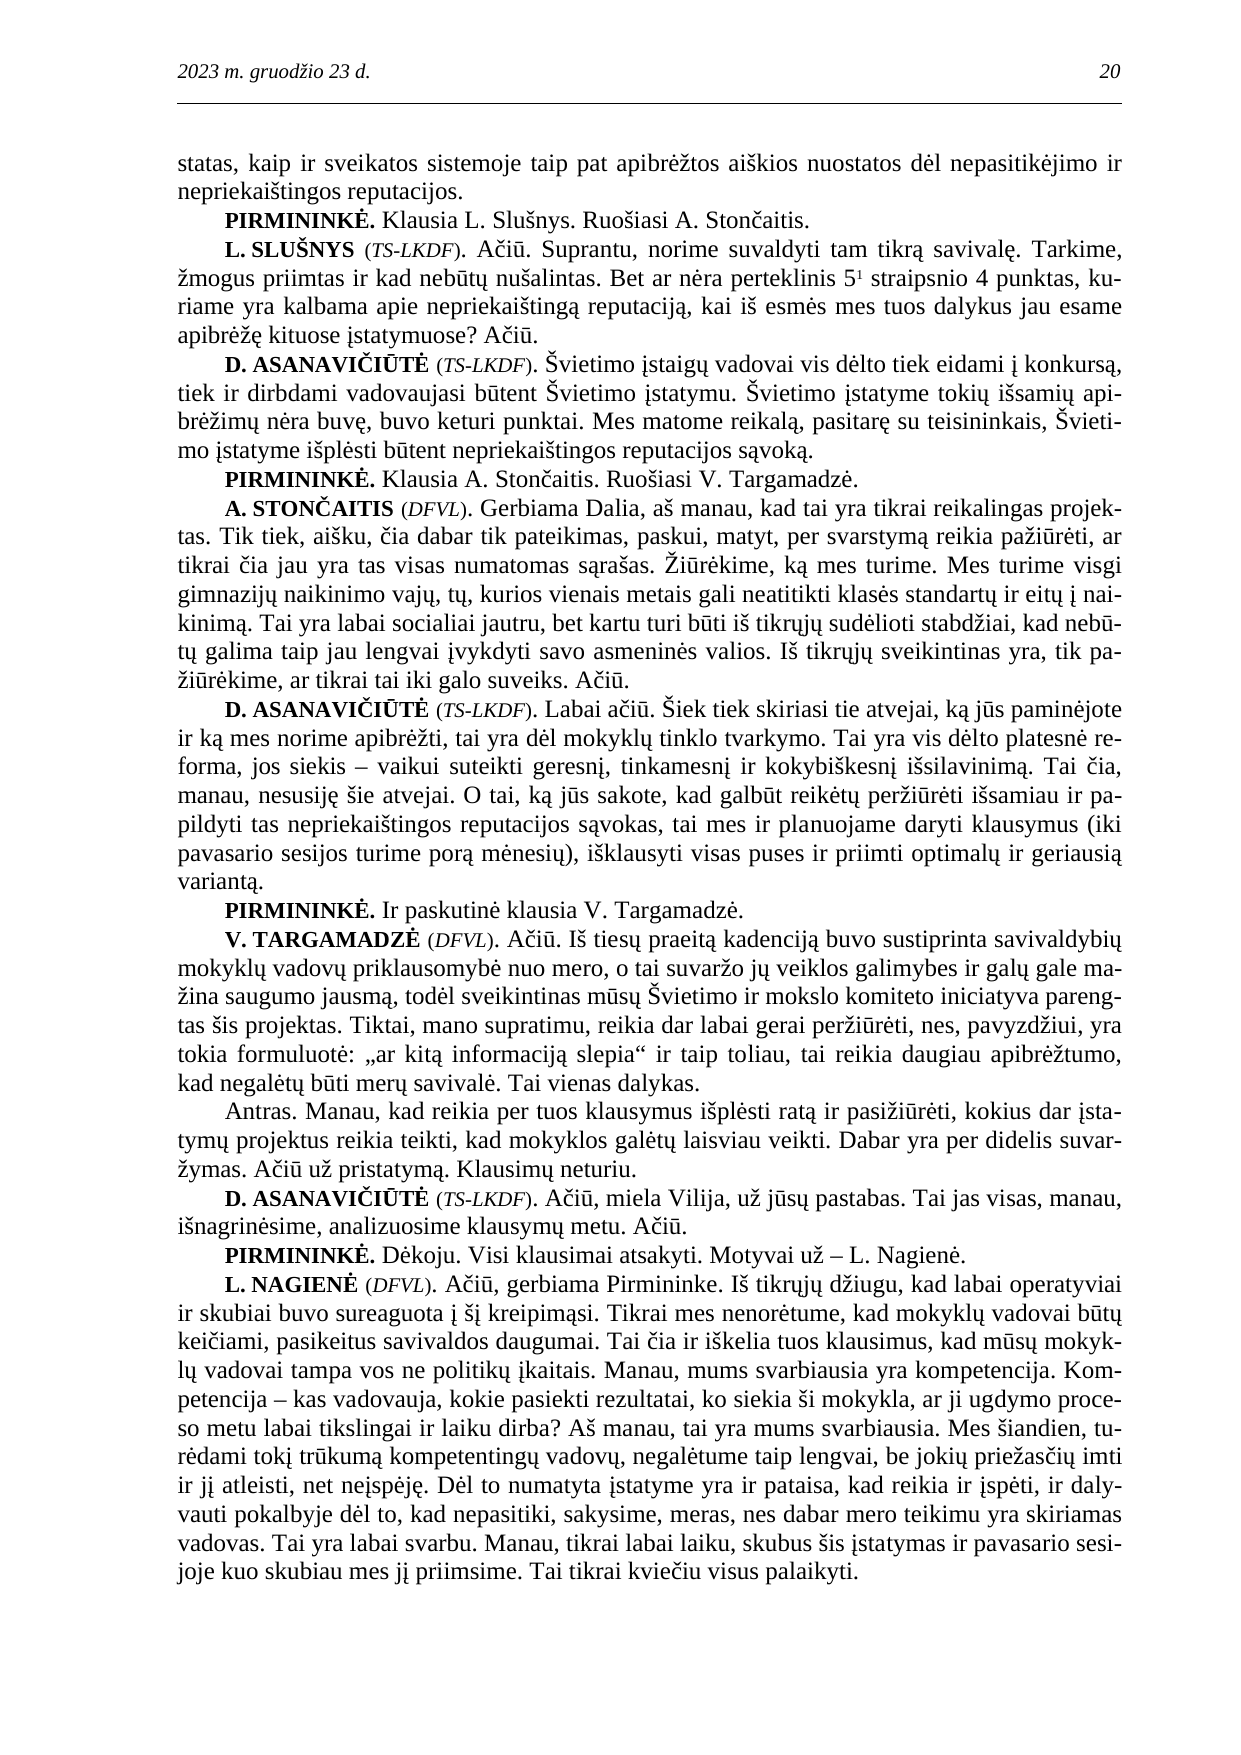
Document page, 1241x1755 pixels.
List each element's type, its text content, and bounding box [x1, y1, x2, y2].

text L. NAGIENĖ (DFVL). Ačiū, ger­bia­ma Pir­mi­nin­ke. Iš tik­rų­jų džiu­gu, kad la­bai ope­ra­ty­viai ir sku­biai bu­vo su­re­a­guo­ta į šį krei­pi­mą­si. Tik­rai mes ne­no­rė­tu­me, kad mo­kyk­lų va­do­vai bū­tų kei­čia­mi, pa­si­kei­tus sa­vi­val­dos dau­gu­mai. Tai čia ir iš­ke­lia tuos klau­si­mus, kad mū­sų mo­kyk­lų va­do­vai tam­pa vos ne po­li­ti­kų įkai­tais. Ma­nau, mums svar­biau­sia yra kom­pe­ten­ci­ja. Kom­pe­ten­ci­ja – kas va­do­vau­ja, ko­kie pa­siek­ti re­zul­ta­tai, ko sie­kia ši mo­kyk­la, ar ji ug­dy­mo pro­ce­so me­tu la­bai tiks­lin­gai ir lai­ku dir­ba? Aš ma­nau, tai yra mums svar­biau­sia. Mes šian­dien, tu­rė­da­mi to­kį trū­ku­mą kom­pe­ten­tin­gų va­do­vų, ne­ga­lė­tu­me taip leng­vai, be jo­kių prie­žas­čių ­im­ti ir jį at­leis­ti, net ne­įspė­ję. Dėl to nu­ma­ty­ta įsta­ty­me yra ir pa­tai­sa, kad rei­kia ir įspė­ti, ir da­ly­vau­ti po­kal­by­je dėl to, kad ne­pa­si­ti­ki, sa­ky­si­me, me­ras, nes da­bar me­ro tei­ki­mu yra ski­ria­mas va­do­vas. Tai yra la­bai svar­bu. Ma­nau, tik­rai la­bai lai­ku, sku­bus šis įsta­ty­mas ir pa­va­sa­rio se­si­jo­je kuo sku­biau mes jį pri­im­si­me. Tai tik­rai kvie­čiu vi­sus pa­lai­ky­ti. [177, 1269, 1122, 1585]
text L. SLUŠNYS (TS-LKDF). Ačiū. Su­pran­tu, no­ri­me su­val­dy­ti tam tik­rą sa­vi­va­lę. Tar­ki­me, žmo­gus pri­im­tas ir kad ne­bū­tų nu­ša­lin­tas. Bet ar nė­ra per­tek­li­nis 51 straips­nio 4 punk­tas, ku­ria­me yra kal­ba­ma apie ne­pri­ekaiš­tin­gą re­pu­ta­ci­ją, kai iš es­mės mes tuos da­ly­kus jau esa­me api­brė­žę ki­tuo­se įsta­ty­muo­se? Ačiū. [177, 234, 1122, 349]
text D. ASANAVIČIŪTĖ (TS-LKDF). Švie­ti­mo įstai­gų va­do­vai vis dėl­to tiek ei­da­mi į kon­kur­są, tiek ir dirb­da­mi va­do­vau­ja­si bū­tent Švie­ti­mo įsta­ty­mu. Švie­ti­mo įsta­ty­me to­kių iš­sa­mių api­brė­ži­mų nė­ra bu­vę, bu­vo ke­tu­ri punk­tai. Mes ma­to­me rei­ka­lą, pa­si­ta­rę su tei­si­nin­kais, Švie­ti­mo įsta­ty­me iš­plės­ti bū­tent ne­pri­ekaiš­tin­gos re­pu­ta­ci­jos są­vo­ką. [177, 349, 1122, 464]
text D. ASANAVIČIŪTĖ (TS-LKDF). Ačiū, mie­la Vi­li­ja, už jū­sų pa­sta­bas. Tai jas vi­sas, ma­nau, iš­nag­ri­nė­si­me, ana­li­zuo­si­me klau­sy­mų me­tu. Ačiū. [177, 1183, 1122, 1240]
text PIRMININKĖ. Ir pas­ku­ti­nė klau­sia V. Tar­ga­ma­dzė. [177, 895, 1122, 924]
text V. TARGAMADZĖ (DFVL). Ačiū. Iš tie­sų pra­ei­tą ka­den­ci­ją bu­vo su­stip­rin­ta sa­vi­val­dy­bių mo­kyk­lų va­do­vų pri­klau­so­my­bė nuo me­ro, o tai su­var­žo jų veik­los ga­li­my­bes ir ga­lų ga­le ma­ži­na sau­gu­mo jaus­mą, to­dėl svei­kin­ti­nas mū­sų Švie­ti­mo ir moks­lo ko­mi­te­to ini­cia­ty­va pa­reng­tas šis pro­jek­tas. Tik­tai, ma­no su­pra­ti­mu, rei­kia dar la­bai ge­rai per­žiū­rė­ti, nes, pa­vyz­džiui, yra to­kia for­mu­luo­tė: „ar ki­tą in­for­ma­ci­ją sle­pia“ ir taip to­liau, tai rei­kia dau­giau api­brėž­tu­mo, kad ne­ga­lė­tų bū­ti me­rų sa­vi­va­lė. Tai vie­nas da­ly­kas. [177, 924, 1122, 1096]
text PIRMININKĖ. Dė­ko­ju. Vi­si klau­si­mai at­sa­ky­ti. Mo­ty­vai už – L. Na­gie­nė. [177, 1240, 1122, 1269]
text Ant­ras. Ma­nau, kad rei­kia per tuos klau­sy­mus iš­plės­ti ra­tą ir pa­si­žiū­rė­ti, ko­kius dar įsta­ty­mų pro­jek­tus rei­kia teik­ti, kad mo­kyk­los ga­lė­tų lais­viau veik­ti. Da­bar yra per di­de­lis su­var­žy­mas. Ačiū už pri­sta­ty­mą. Klau­si­mų ne­tu­riu. [177, 1096, 1122, 1183]
text A. STONČAITIS (DFVL). Ger­bia­ma Da­lia, aš ma­nau, kad tai yra tik­rai rei­ka­lin­gas pro­jek­tas. Tik tiek, aiš­ku, čia da­bar tik pa­tei­ki­mas, pas­kui, ma­tyt, per svars­ty­mą rei­kia pa­žiū­rė­ti, ar tik­rai čia jau yra tas vi­sas nu­ma­to­mas są­ra­šas. Žiū­rė­ki­me, ką mes tu­ri­me. Mes tu­ri­me vis­gi gim­na­zi­jų nai­ki­ni­mo va­jų, tų, ku­rios vie­nais me­tais ga­li ne­ati­tik­ti kla­sės stan­dar­tų ir ei­tų į nai­ki­ni­mą. Tai yra la­bai so­cia­liai jaut­ru, bet kar­tu tu­ri bū­ti iš tik­rų­jų su­dė­lio­ti stab­džiai, kad ne­bū­tų ga­li­ma taip jau leng­vai įvyk­dy­ti sa­vo as­me­ni­nės va­lios. Iš tik­rų­jų svei­kin­ti­nas yra, tik pa­žiū­rė­ki­me, ar tik­rai tai iki ga­lo su­veiks. Ačiū. [177, 493, 1122, 694]
text sta­tas, kaip ir svei­ka­tos sis­te­mo­je taip pat api­brėž­tos aiš­kios nuo­sta­tos dėl ne­pa­si­ti­kė­ji­mo ir ne­prie­kaiš­tin­gos re­pu­ta­ci­jos. [177, 148, 1122, 205]
text PIRMININKĖ. Klau­sia L. Sluš­nys. Ruo­šia­si A. Ston­čai­tis. [177, 205, 1122, 234]
text PIRMININKĖ. Klau­sia A. Ston­čai­tis. Ruo­šia­si V. Tar­ga­ma­dzė. [177, 464, 1122, 493]
text D. ASANAVIČIŪTĖ (TS-LKDF). La­bai ačiū. Šiek tiek ski­ria­si tie at­ve­jai, ką jūs pa­mi­nė­jo­te ir ką mes no­ri­me api­brėž­ti, tai yra dėl mo­kyk­lų tin­klo tvar­ky­mo. Tai yra vis dėl­to pla­tes­nė re­for­ma, jos sie­kis – vai­kui su­teik­ti ge­res­nį, tin­ka­mes­nį ir ko­ky­biš­kes­nį iš­si­la­vi­ni­mą. Tai čia, ma­nau, ne­su­si­ję šie at­ve­jai. O tai, ką jūs sa­ko­te, kad gal­būt rei­kė­tų per­žiū­rė­ti iš­sa­miau ir pa­pildy­ti tas ne­pri­ekaiš­tin­gos re­pu­ta­ci­jos są­vo­kas, tai mes ir pla­nuo­ja­me da­ry­ti klau­sy­mus (iki pa­va­sa­rio se­si­jos tu­ri­me po­rą mė­ne­sių), iš­klau­sy­ti vi­sas pu­ses ir pri­im­ti op­ti­ma­lų ir ge­riau­sią va­rian­tą. [177, 694, 1122, 895]
